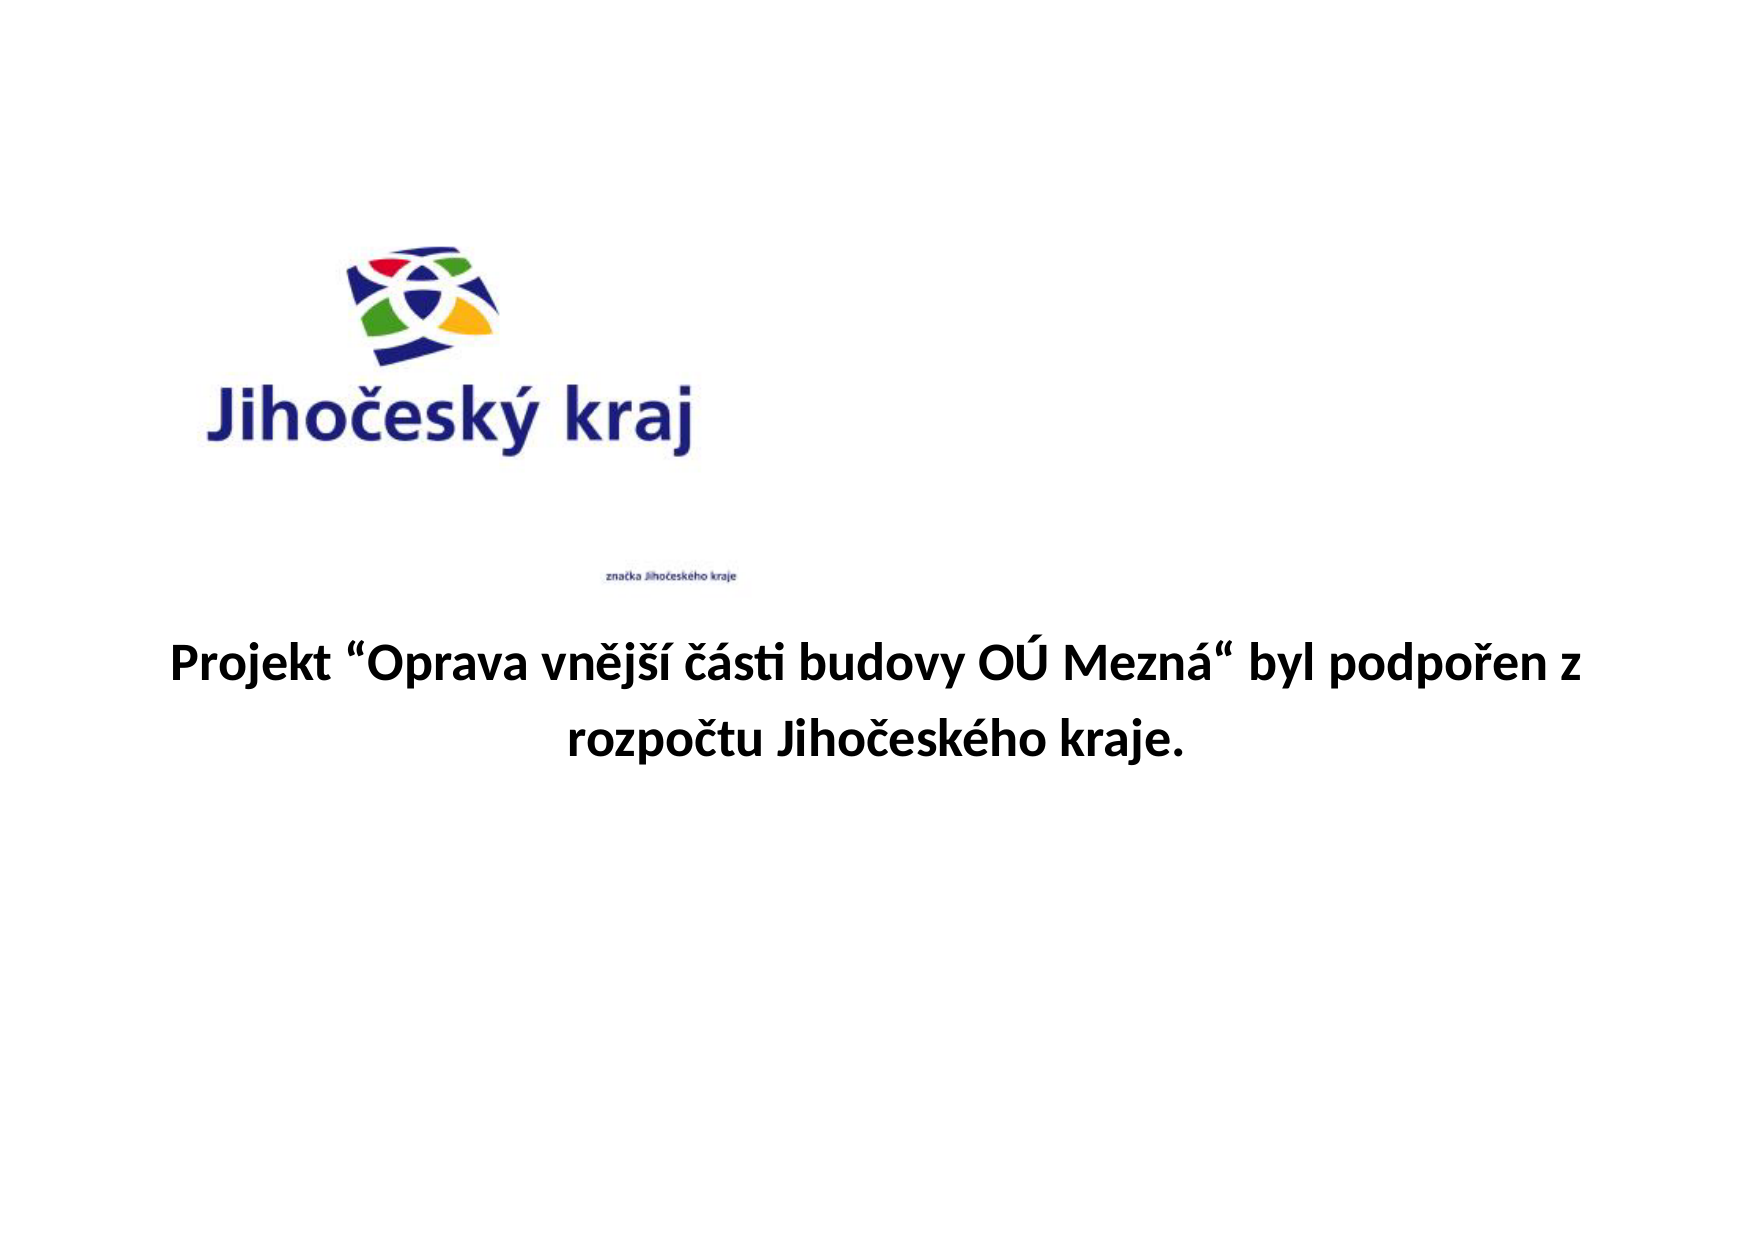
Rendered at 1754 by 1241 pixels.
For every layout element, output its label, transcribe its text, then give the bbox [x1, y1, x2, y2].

text Projekt “Oprava vnější části budovy OÚ Mezná“ byl podpořen z rozpočtu Jihočeského kraje. [148, 627, 1606, 769]
